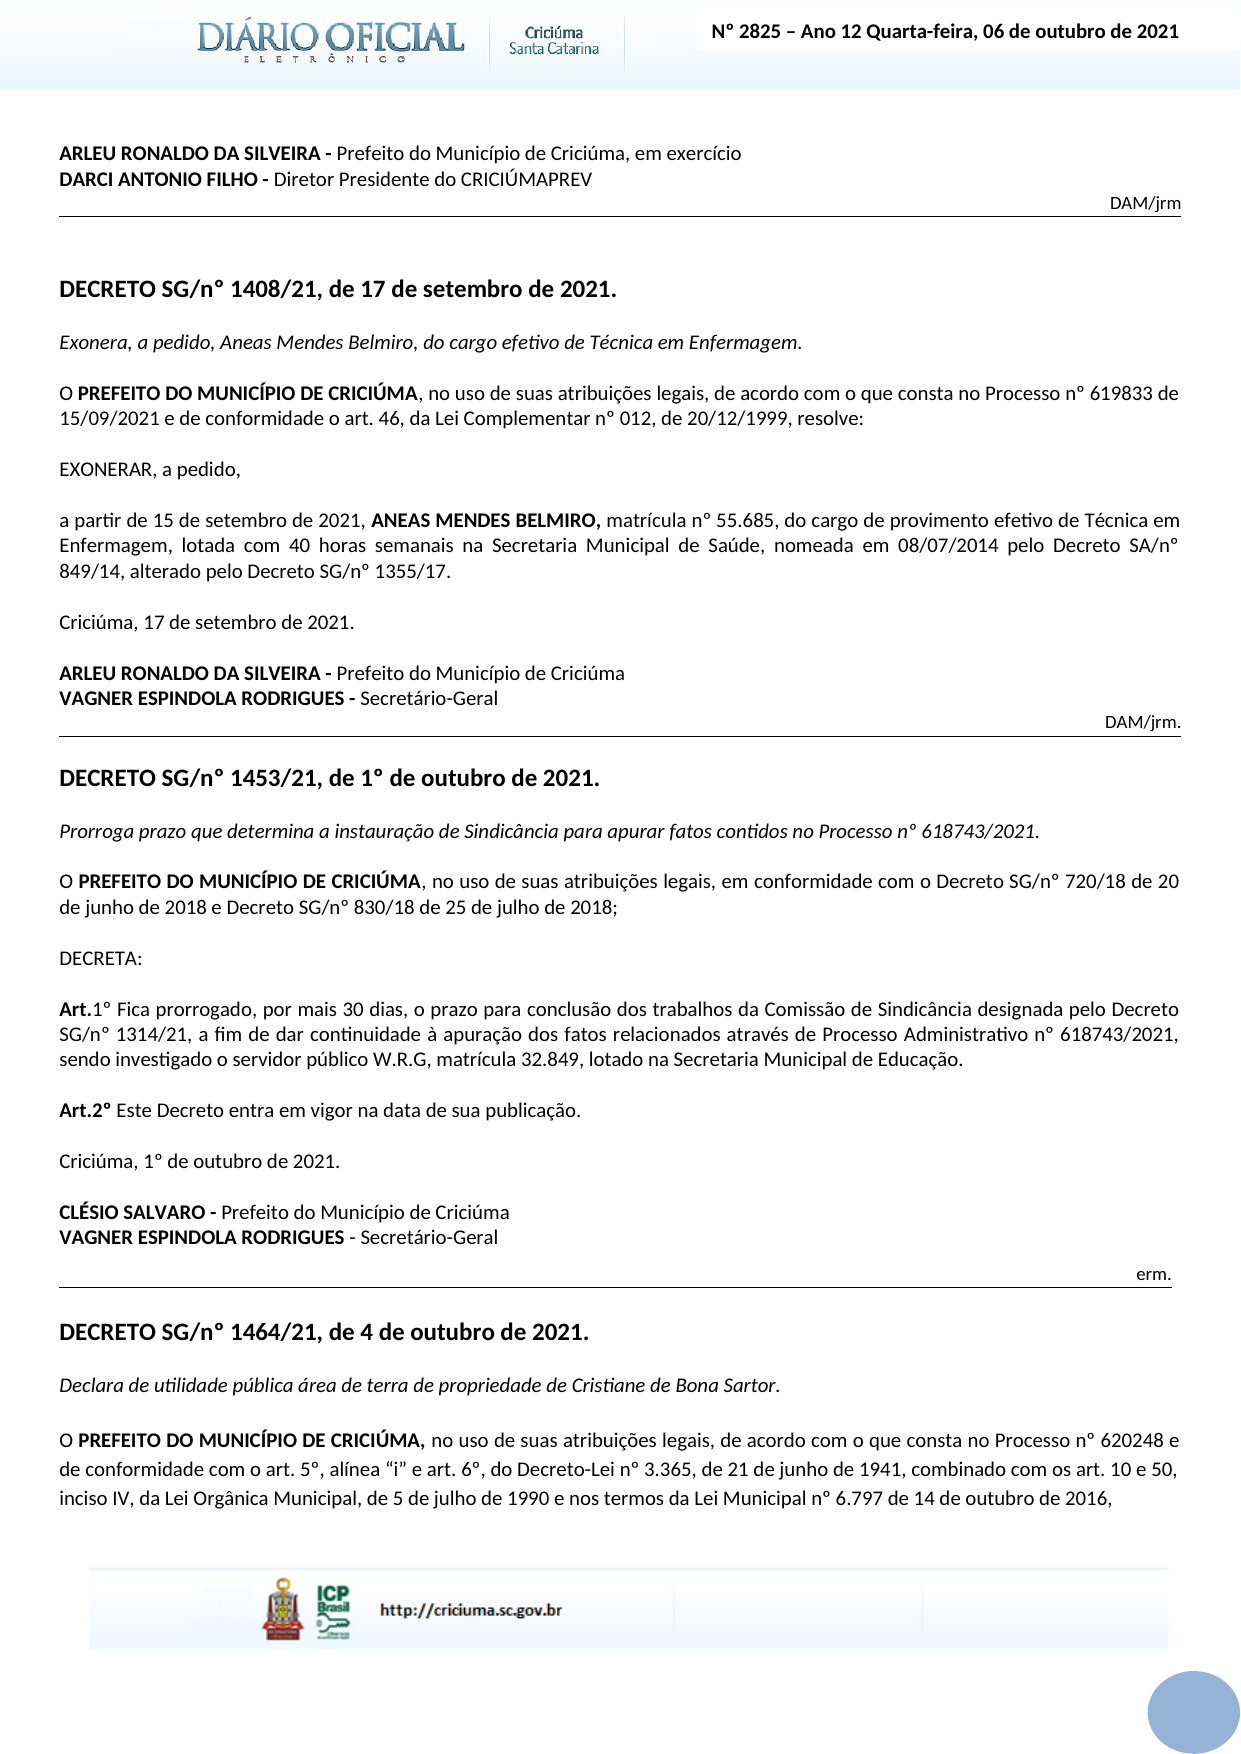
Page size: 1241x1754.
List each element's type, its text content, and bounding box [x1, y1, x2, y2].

text DECRETO SG/nº 1453/21, de 1º de outubro de 2021. [59, 762, 1183, 792]
text CLÉSIO SALVARO - Prefeito do Município de Criciúma [59, 1199, 1181, 1224]
text Criciúma, 1º de outubro de 2021. [59, 1148, 1181, 1174]
text Criciúma, 17 de setembro de 2021. [59, 609, 1181, 634]
text Exonera, a pedido, Aneas Mendes Belmiro, do cargo efetivo de Técnica em Enfermagem. [59, 329, 1181, 355]
text Art.2º Este Decreto entra em vigor na data de sua publicação. [59, 1097, 1181, 1123]
text a partir de 15 de setembro de 2021, ANEAS MENDES BELMIRO, matrícula nº 55.685, do cargo de provimento efetivo de Técnica em Enfermagem, lotada com 40 horas semanais na Secretaria Municipal de Saúde, nomeada em 08/07/2014 pelo Decreto SA/nº 849/14, alterado pelo Decreto SG/nº 1355/17. [59, 507, 1181, 583]
text O PREFEITO DO MUNICÍPIO DE CRICIÚMA, no uso de suas atribuições legais, de acordo com o que consta no Processo nº 620248 e de conformidade com o art. 5º, alínea “i” e art. 6º, do Decreto-Lei nº 3.365, de 21 de junho de 1941, combinado com os art. 10 e 50, inciso IV, da Lei Orgânica Municipal, de 5 de julho de 1990 e nos termos da Lei Municipal nº 6.797 de 14 de outubro de 2016, [59, 1427, 1181, 1511]
text EXONERAR, a pedido, [59, 456, 1181, 482]
text VAGNER ESPINDOLA RODRIGUES - Secretário-Geral [59, 1224, 1181, 1250]
text Art.1º Fica prorrogado, por mais 30 dias, o prazo para conclusão dos trabalhos da Comissão de Sindicância designada pelo Decreto SG/nº 1314/21, a fim de dar continuidade à apuração dos fatos relacionados através de Processo Administrativo nº 618743/2021, sendo investigado o servidor público W.R.G, matrícula 32.849, lotado na Secretaria Municipal de Educação. [59, 996, 1181, 1072]
text Prorroga prazo que determina a instauração de Sindicância para apurar fatos contidos no Processo nº 618743/2021. [59, 818, 1181, 843]
text ARLEU RONALDO DA SILVEIRA - Prefeito do Município de Criciúma [59, 660, 1240, 685]
text ARLEU RONALDO DA SILVEIRA - Prefeito do Município de Criciúma, em exercício [59, 141, 1240, 166]
text DARCI ANTONIO FILHO - Diretor Presidente do CRICIÚMAPREV [59, 166, 1240, 191]
text VAGNER ESPINDOLA RODRIGUES - Secretário-Geral [59, 685, 1240, 711]
text Declara de utilidade pública área de terra de propriedade de Cristiane de Bona Sartor. [59, 1372, 1181, 1398]
text DECRETO SG/nº 1464/21, de 4 de outubro de 2021. [59, 1317, 1181, 1347]
text O PREFEITO DO MUNICÍPIO DE CRICIÚMA, no uso de suas atribuições legais, de acordo com o que consta no Processo nº 619833 de 15/09/2021 e de conformidade o art. 46, da Lei Complementar nº 012, de 20/12/1999, resolve: [59, 380, 1181, 431]
text DAM/jrm. [59, 711, 1181, 736]
text DAM/jrm [59, 191, 1181, 216]
text DECRETO SG/nº 1408/21, de 17 de setembro de 2021. [59, 273, 1181, 304]
text O PREFEITO DO MUNICÍPIO DE CRICIÚMA, no uso de suas atribuições legais, em conformidade com o Decreto SG/nº 720/18 de 20 de junho de 2018 e Decreto SG/nº 830/18 de 25 de julho de 2018; [59, 869, 1181, 919]
text DECRETA: [59, 945, 1181, 970]
text erm. [59, 1262, 1172, 1287]
